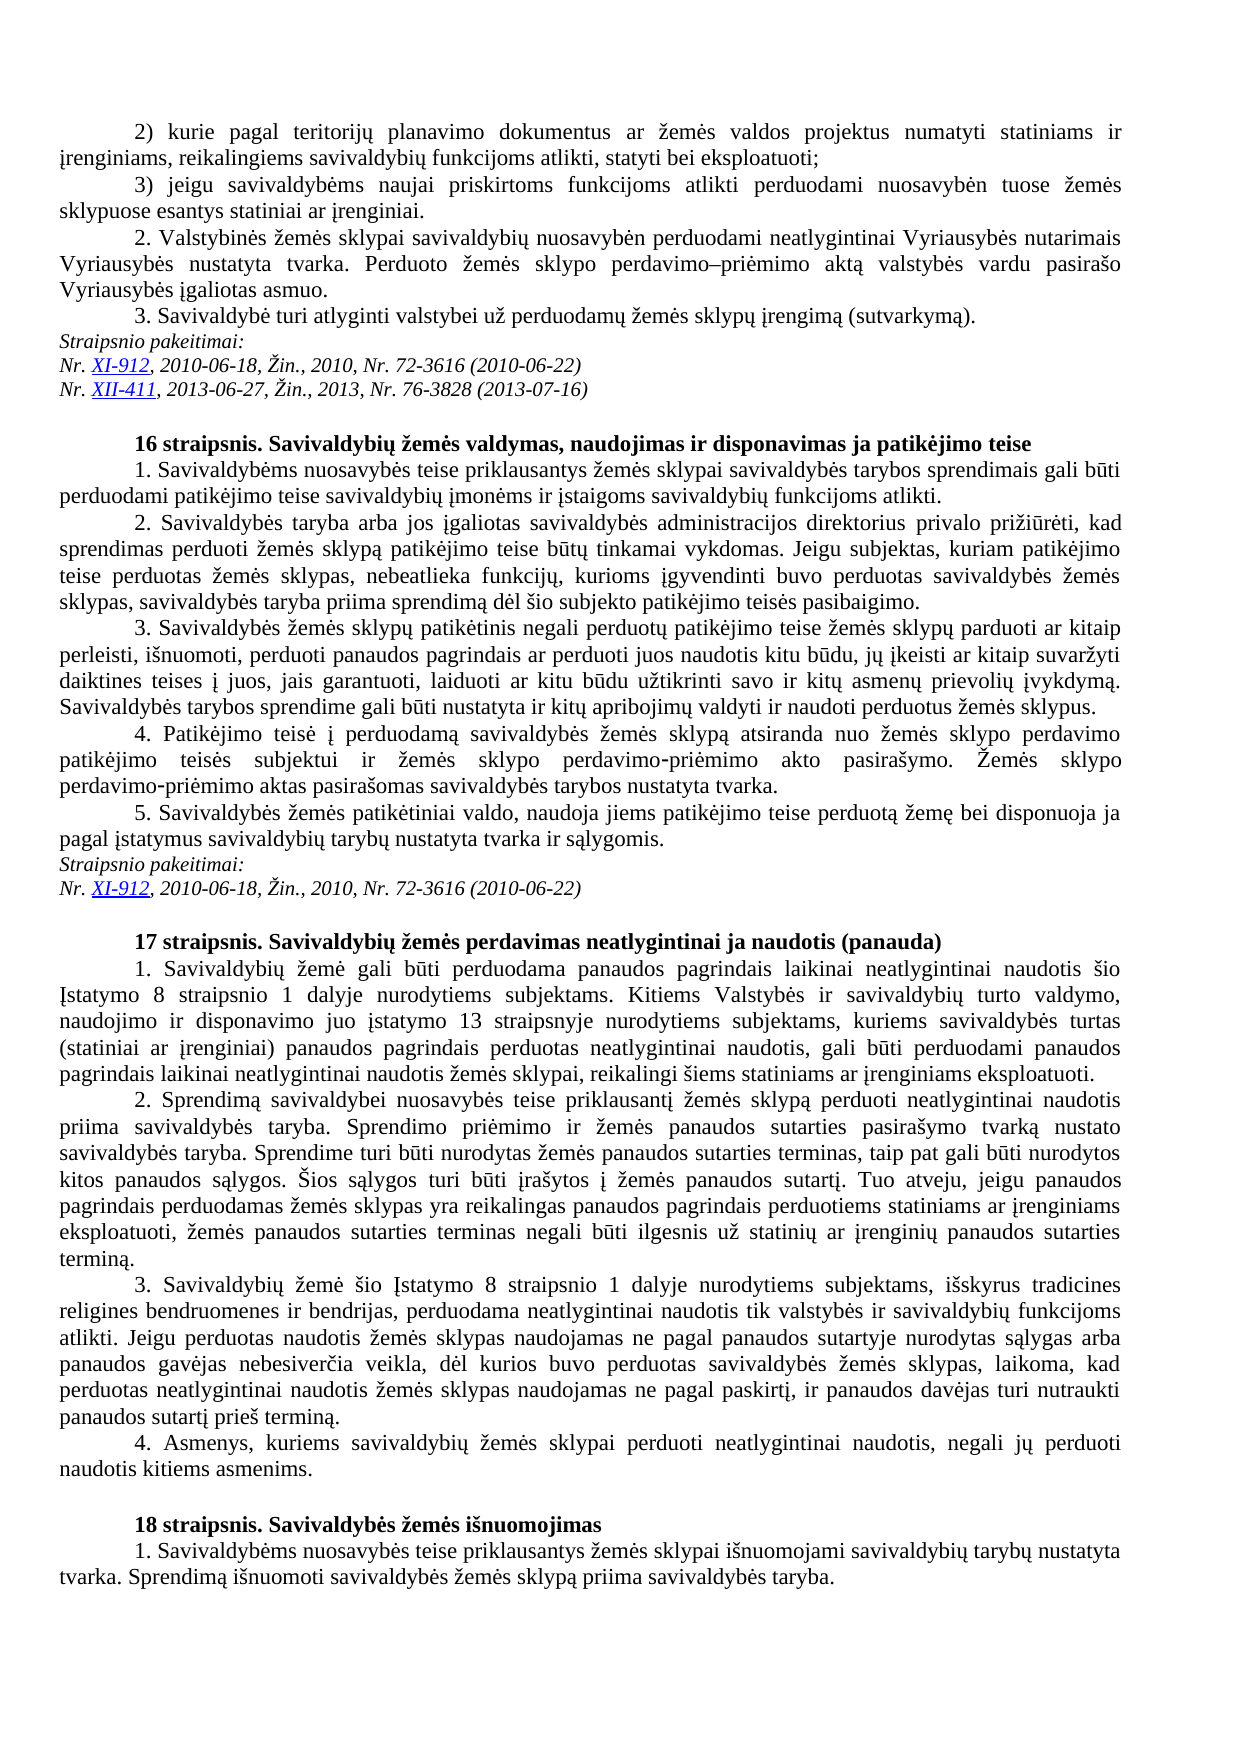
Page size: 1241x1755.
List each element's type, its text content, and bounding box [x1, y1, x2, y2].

text Nr. XII-411, 2013-06-27, Žin., 2013, Nr. 76-3828 (2013-07-16) [59, 377, 1122, 401]
text 2. Valstybinės žemės sklypai savivaldybių nuosavybėn perduodami neatlygintinai Vyriausybės nutarimais Vyriausybės nustatyta tvarka. Perduoto žemės sklypo perdavimo–priėmimo aktą valstybės vardu pasirašo Vyriausybės įgaliotas asmuo. [59, 223, 1122, 303]
text 1. Savivaldybėms nuosavybės teise priklausantys žemės sklypai savivaldybės tarybos sprendimais gali būti perduodami patikėjimo teise savivaldybių įmonėms ir įstaigoms savivaldybių funkcijoms atlikti. [59, 456, 1122, 509]
text 5. Savivaldybės žemės patikėtiniai valdo, naudoja jiems patikėjimo teise perduotą žemę bei disponuoja ja pagal įstatymus savivaldybių tarybų nustatyta tvarka ir sąlygomis. [59, 799, 1122, 852]
text Straipsnio pakeitimai: [59, 329, 1122, 353]
text 16 straipsnis. Savivaldybių žemės valdymas, naudojimas ir disponavimas ja patikėjimo teise [134, 430, 1122, 456]
text 3) jeigu savivaldybėms naujai priskirtoms funkcijoms atlikti perduodami nuosavybėn tuose žemės sklypuose esantys statiniai ar įrenginiai. [59, 171, 1122, 223]
text Nr. XI-912, 2010-06-18, Žin., 2010, Nr. 72-3616 (2010-06-22) [59, 353, 1122, 377]
text 4. Patikėjimo teisė į perduodamą savivaldybės žemės sklypą atsiranda nuo žemės sklypo perdavimo patikėjimo teisės subjektui ir žemės sklypo perdavimopriėmimo akto pasirašymo. Žemės sklypo perdavimopriėmimo aktas pasirašomas savivaldybės tarybos nustatyta tvarka. [59, 720, 1122, 799]
text 4. Asmenys, kuriems savivaldybių žemės sklypai perduoti neatlygintinai naudotis, negali jų perduoti naudotis kitiems asmenims. [59, 1429, 1122, 1482]
text 2. Sprendimą savivaldybei nuosavybės teise priklausantį žemės sklypą perduoti neatlygintinai naudotis priima savivaldybės taryba. Sprendimo priėmimo ir žemės panaudos sutarties pasirašymo tvarką nustato savivaldybės taryba. Sprendime turi būti nurodytas žemės panaudos sutarties terminas, taip pat gali būti nurodytos kitos panaudos sąlygos. Šios sąlygos turi būti įrašytos į žemės panaudos sutartį. Tuo atveju, jeigu panaudos pagrindais perduodamas žemės sklypas yra reikalingas panaudos pagrindais perduotiems statiniams ar įrenginiams eksploatuoti, žemės panaudos sutarties terminas negali būti ilgesnis už statinių ar įrenginių panaudos sutarties terminą. [59, 1087, 1122, 1271]
text 2. Savivaldybės taryba arba jos įgaliotas savivaldybės administracijos direktorius privalo prižiūrėti, kad sprendimas perduoti žemės sklypą patikėjimo teise būtų tinkamai vykdomas. Jeigu subjektas, kuriam patikėjimo teise perduotas žemės sklypas, nebeatlieka funkcijų, kurioms įgyvendinti buvo perduotas savivaldybės žemės sklypas, savivaldybės taryba priima sprendimą dėl šio subjekto patikėjimo teisės pasibaigimo. [59, 509, 1122, 614]
text 3. Savivaldybė turi atlyginti valstybei už perduodamų žemės sklypų įrengimą (sutvarkymą). [59, 303, 1122, 329]
text 1. Savivaldybių žemė gali būti perduodama panaudos pagrindais laikinai neatlygintinai naudotis šio Įstatymo 8 straipsnio 1 dalyje nurodytiems subjektams. Kitiems Valstybės ir savivaldybių turto valdymo, naudojimo ir disponavimo juo įstatymo 13 straipsnyje nurodytiems subjektams, kuriems savivaldybės turtas (statiniai ar įrenginiai) panaudos pagrindais perduotas neatlygintinai naudotis, gali būti perduodami panaudos pagrindais laikinai neatlygintinai naudotis žemės sklypai, reikalingi šiems statiniams ar įrenginiams eksploatuoti. [59, 955, 1122, 1087]
text 2) kurie pagal teritorijų planavimo dokumentus ar žemės valdos projektus numatyti statiniams ir įrenginiams, reikalingiems savivaldybių funkcijoms atlikti, statyti bei eksploatuoti; [59, 118, 1122, 171]
text 18 straipsnis. Savivaldybės žemės išnuomojimas [59, 1511, 1122, 1537]
text Nr. XI-912, 2010-06-18, Žin., 2010, Nr. 72-3616 (2010-06-22) [59, 876, 1122, 900]
text Straipsnio pakeitimai: [59, 852, 1122, 876]
text 1. Savivaldybėms nuosavybės teise priklausantys žemės sklypai išnuomojami savivaldybių tarybų nustatyta tvarka. Sprendimą išnuomoti savivaldybės žemės sklypą priima savivaldybės taryba. [59, 1537, 1122, 1590]
text 17 straipsnis. Savivaldybių žemės perdavimas neatlygintinai ja naudotis (panauda) [134, 928, 1122, 955]
text 3. Savivaldybių žemė šio Įstatymo 8 straipsnio 1 dalyje nurodytiems subjektams, išskyrus tradicines religines bendruomenes ir bendrijas, perduodama neatlygintinai naudotis tik valstybės ir savivaldybių funkcijoms atlikti. Jeigu perduotas naudotis žemės sklypas naudojamas ne pagal panaudos sutartyje nurodytas sąlygas arba panaudos gavėjas nebesiverčia veikla, dėl kurios buvo perduotas savivaldybės žemės sklypas, laikoma, kad perduotas neatlygintinai naudotis žemės sklypas naudojamas ne pagal paskirtį, ir panaudos davėjas turi nutraukti panaudos sutartį prieš terminą. [59, 1271, 1122, 1429]
text 3. Savivaldybės žemės sklypų patikėtinis negali perduotų patikėjimo teise žemės sklypų parduoti ar kitaip perleisti, išnuomoti, perduoti panaudos pagrindais ar perduoti juos naudotis kitu būdu, jų įkeisti ar kitaip suvaržyti daiktines teises į juos, jais garantuoti, laiduoti ar kitu būdu užtikrinti savo ir kitų asmenų prievolių įvykdymą. Savivaldybės tarybos sprendime gali būti nustatyta ir kitų apribojimų valdyti ir naudoti perduotus žemės sklypus. [59, 614, 1122, 720]
